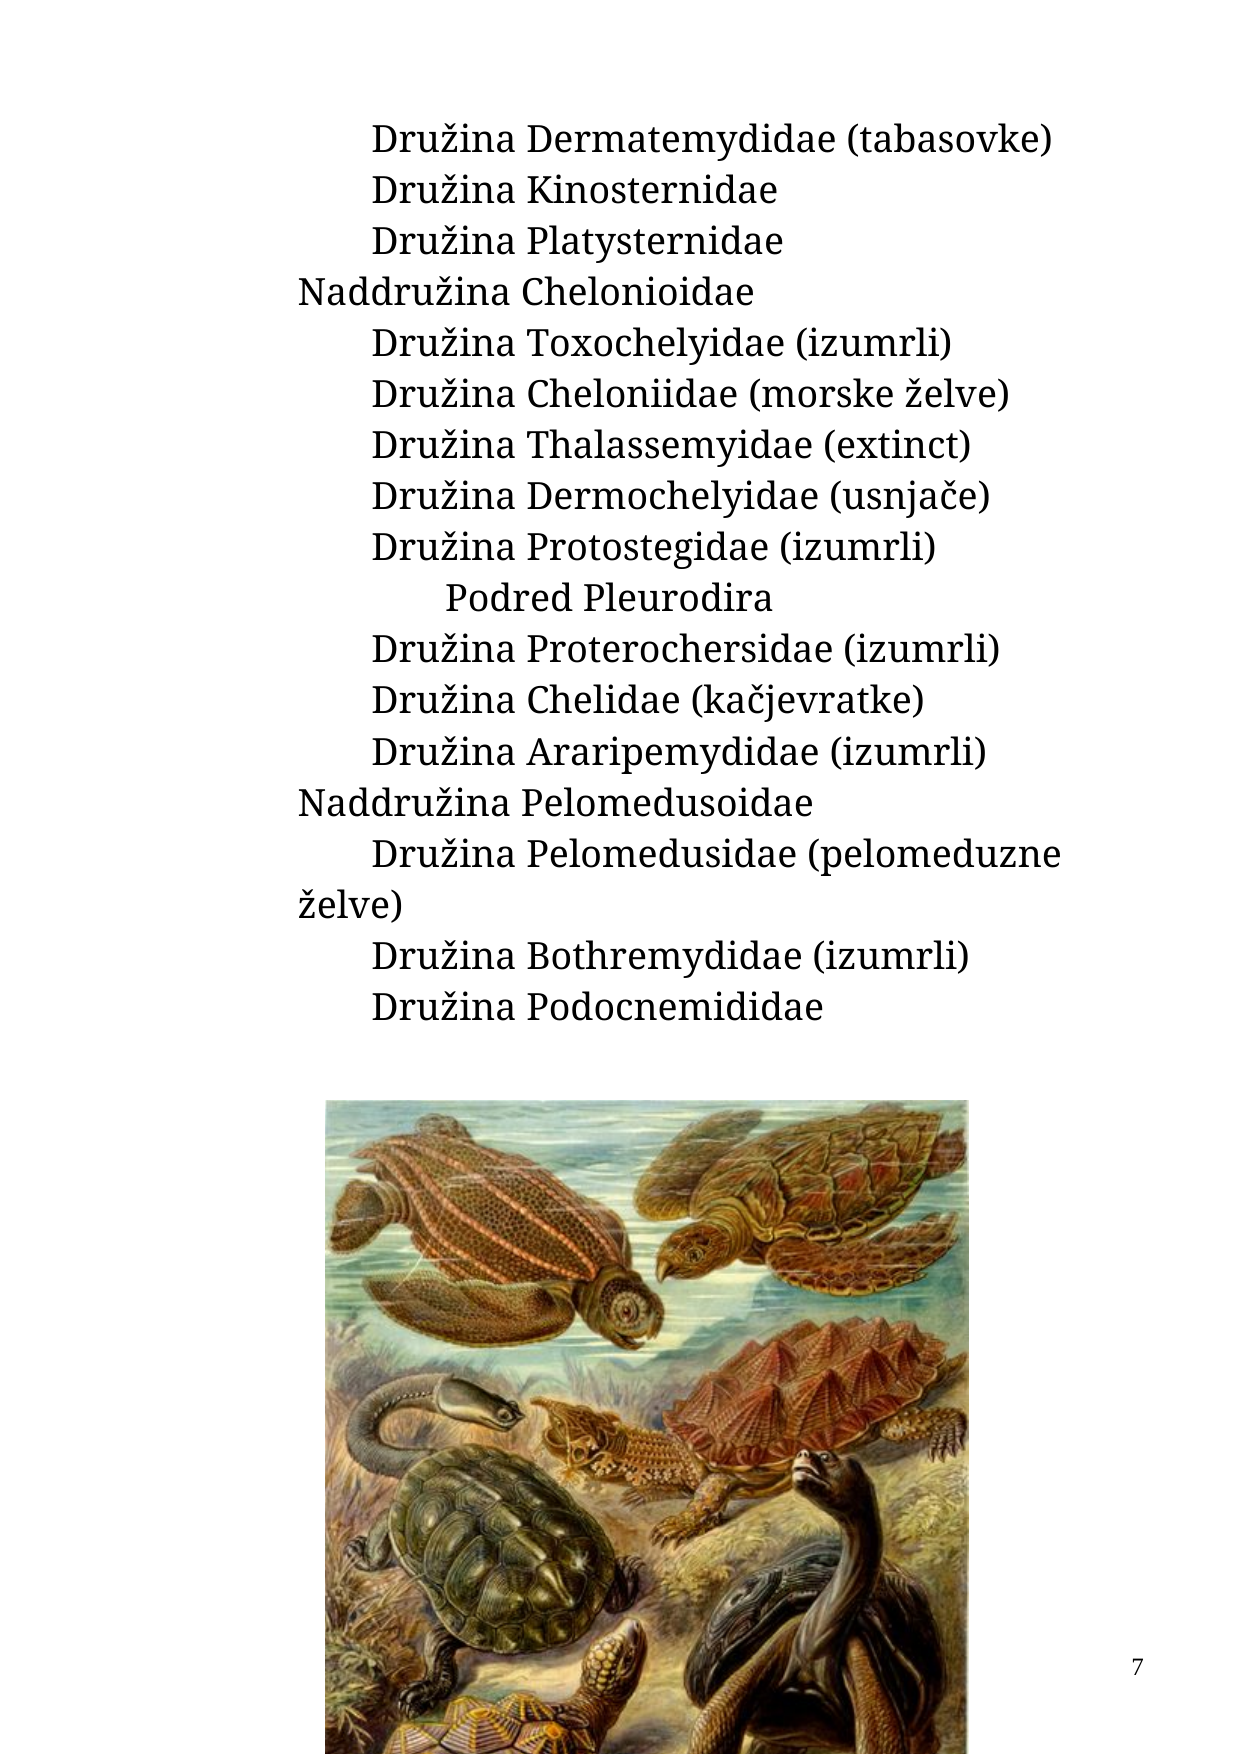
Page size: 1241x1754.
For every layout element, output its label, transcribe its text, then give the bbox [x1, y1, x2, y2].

text Družina Thalassemyidae (extinct) [297, 419, 1144, 470]
text Družina Pelomedusidae (pelomeduzne želve) [297, 827, 1144, 929]
text Naddružina Pelomedusoidae [224, 776, 1144, 827]
text Podred Pleurodira [371, 572, 1144, 623]
text Naddružina Chelonioidae [224, 266, 1144, 317]
text Družina Platysternidae [297, 214, 1144, 266]
text Družina Protostegidae (izumrli) [297, 521, 1144, 572]
text Družina Dermochelyidae (usnjače) [297, 470, 1144, 521]
picture [325, 1100, 969, 1754]
text Družina Podocnemididae [297, 980, 1144, 1031]
text Družina Cheloniidae (morske želve) [297, 368, 1144, 419]
text Družina Dermatemydidae (tabasovke) [297, 112, 1144, 163]
text Družina Toxochelyidae (izumrli) [297, 317, 1144, 368]
text Družina Bothremydidae (izumrli) [297, 929, 1144, 980]
text Družina Kinosternidae [297, 163, 1144, 214]
text Družina Chelidae (kačjevratke) [297, 674, 1144, 725]
text Družina Araripemydidae (izumrli) [297, 725, 1144, 776]
text Družina Proterochersidae (izumrli) [297, 623, 1144, 674]
